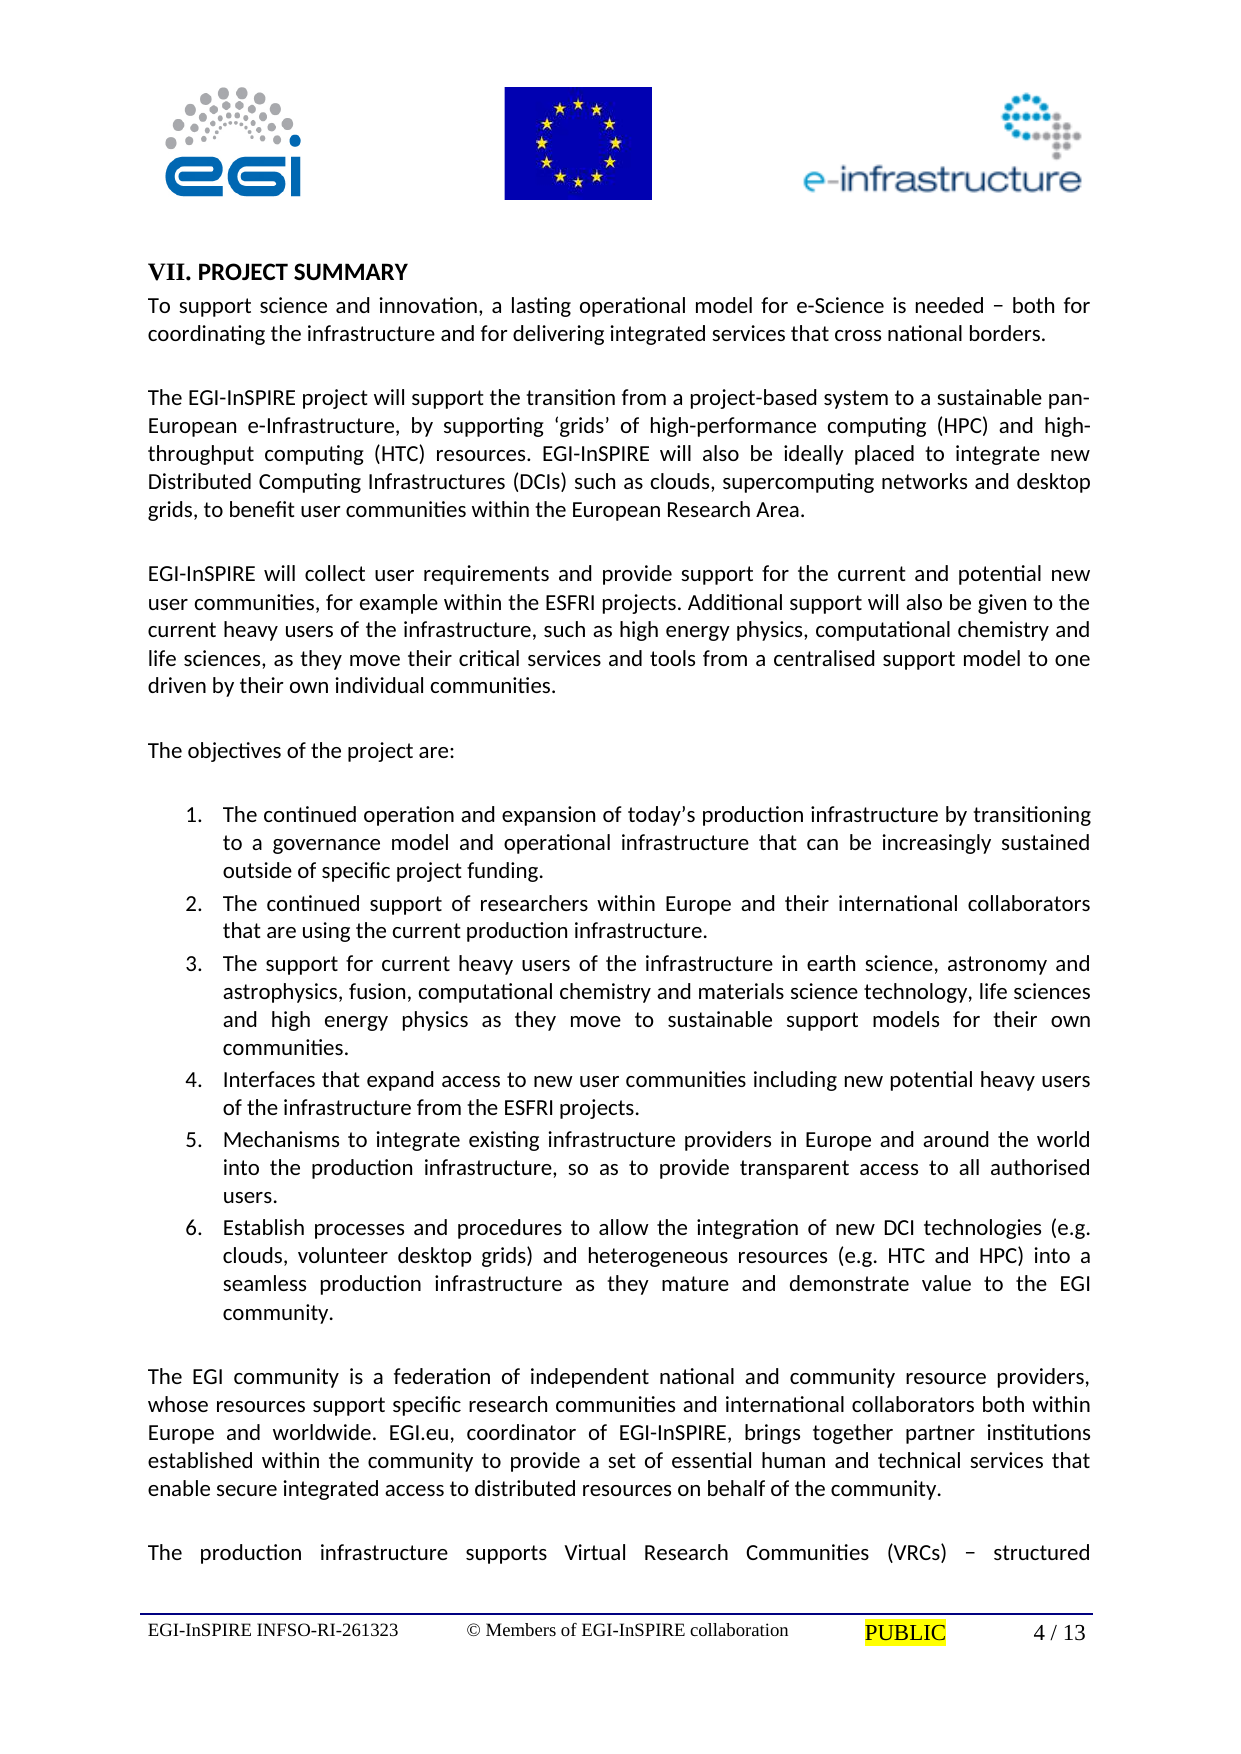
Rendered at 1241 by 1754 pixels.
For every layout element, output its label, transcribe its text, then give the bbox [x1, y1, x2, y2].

picture [164, 87, 302, 198]
text The production infrastructure supports Virtual Research Communities (VRCs) − structured [148, 1538, 1092, 1566]
list The continued support of researchers within Europe and their international collaborators that are using the current production infrastructure. [185, 889, 1092, 945]
picture [797, 87, 1089, 200]
text To support science and innovation, a lasting operational model for e-Science is needed − both for coordinating the infrastructure and for delivering integrated services that cross national borders. [148, 291, 1092, 347]
list Mechanisms to integrate existing infrastructure providers in Europe and around the world into the production infrastructure, so as to provide transparent access to all authorised users. [185, 1125, 1092, 1209]
text The EGI community is a federation of independent national and community resource providers, whose resources support specific research communities and international collaborators both within Europe and worldwide. EGI.eu, coordinator of EGI-InSPIRE, brings together partner institutions established within the community to provide a set of essential human and technical services that enable secure integrated access to distributed resources on behalf of the community. [148, 1362, 1092, 1502]
list PROJECT SUMMARY [148, 256, 1092, 287]
text The EGI-InSPIRE project will support the transition from a project-based system to a sustainable pan-European e-Infrastructure, by supporting ‘grids’ of high-performance computing (HPC) and high-throughput computing (HTC) resources. EGI-InSPIRE will also be ideally placed to integrate new Distributed Computing Infrastructures (DCIs) such as clouds, supercomputing networks and desktop grids, to benefit user communities within the European Research Area. [148, 383, 1092, 523]
list Interfaces that expand access to new user communities including new potential heavy users of the infrastructure from the ESFRI projects. [185, 1065, 1092, 1121]
list The continued operation and expansion of today’s production infrastructure by transitioning to a governance model and operational infrastructure that can be increasingly sustained outside of specific project funding. [185, 800, 1092, 884]
picture [504, 87, 652, 200]
list Establish processes and procedures to allow the integration of new DCI technologies (e.g. clouds, volunteer desktop grids) and heterogeneous resources (e.g. HTC and HPC) into a seamless production infrastructure as they mature and demonstrate value to the EGI community. [185, 1213, 1092, 1326]
text EGI-InSPIRE will collect user requirements and provide support for the current and potential new user communities, for example within the ESFRI projects. Additional support will also be given to the current heavy users of the infrastructure, such as high energy physics, computational chemistry and life sciences, as they move their critical services and tools from a centralised support model to one driven by their own individual communities. [148, 559, 1092, 700]
text The objectives of the project are: [148, 736, 1092, 764]
list The support for current heavy users of the infrastructure in earth science, astronomy and astrophysics, fusion, computational chemistry and materials science technology, life sciences and high energy physics as they move to sustainable support models for their own communities. [185, 949, 1092, 1061]
